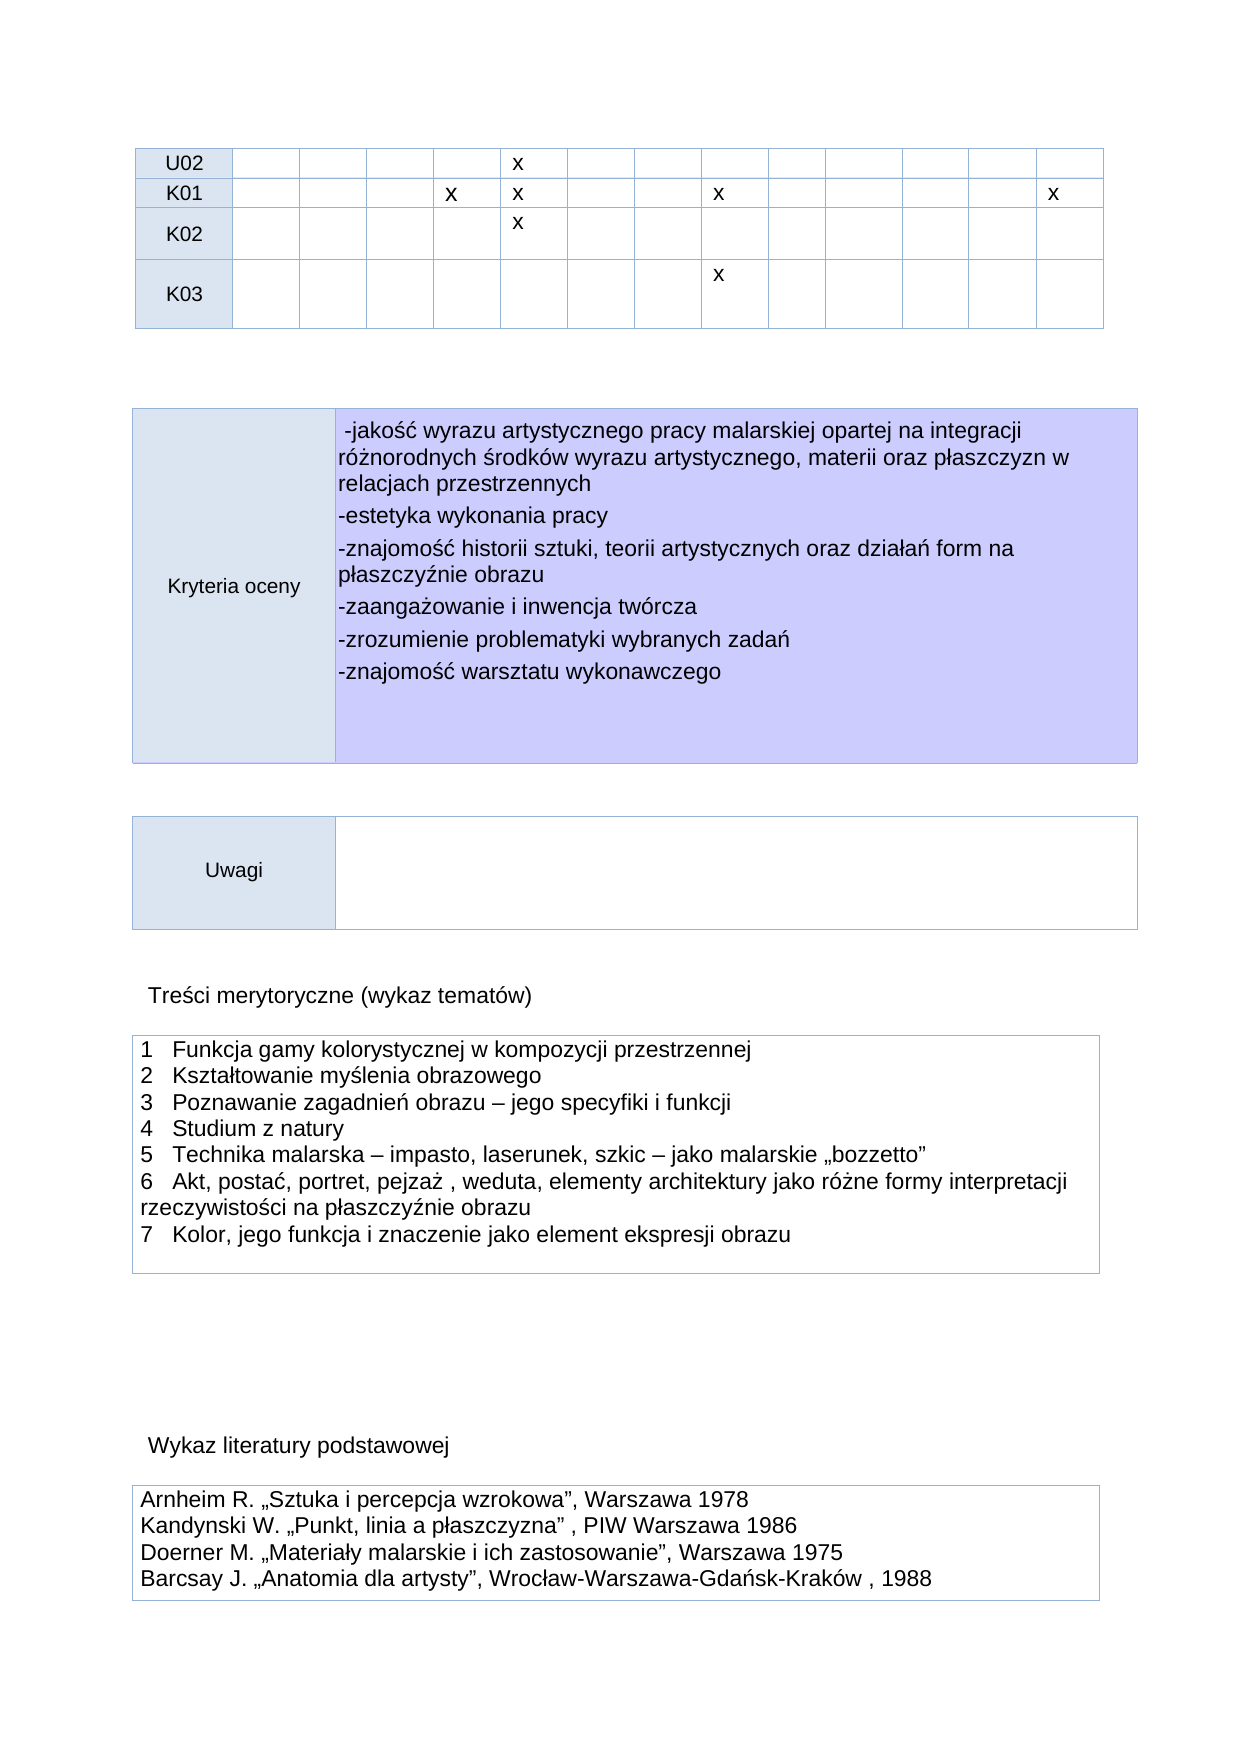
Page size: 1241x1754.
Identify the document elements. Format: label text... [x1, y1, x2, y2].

table_cell [568, 179, 634, 207]
table_cell [300, 149, 366, 177]
table_cell [233, 179, 299, 207]
table_header -jakość wyrazu artystycznego pracy malarskiej opartej na integracji różnorodnych środków wyrazu artystycznego, materii oraz płaszczyzn w relacjach przestrzennych -estetyka wykonania pracy -znajomość historii sztuki, teorii artystycznych oraz działań form na płaszczyźnie obrazu -zaangażowanie i inwencja twórcza -zrozumienie problematyki wybranych zadań -znajomość warsztatu wykonawczego [336, 409, 1137, 762]
table_cell [769, 149, 825, 177]
table_cell [1037, 149, 1103, 177]
table_cell [769, 208, 825, 259]
table_cell x [1037, 179, 1103, 207]
table_cell K03 [136, 260, 232, 328]
table_cell [826, 208, 902, 259]
table_cell [568, 149, 634, 177]
table_cell K01 [136, 179, 232, 207]
table_cell [969, 208, 1036, 259]
table_cell [969, 149, 1036, 177]
table_cell [233, 149, 299, 177]
text Wykaz literatury podstawowej [148, 1432, 1093, 1459]
table_cell [233, 208, 299, 259]
table_cell [300, 260, 366, 328]
table_cell [969, 260, 1036, 328]
text Treści merytoryczne (wykaz tematów) [148, 982, 1093, 1009]
table_cell [635, 260, 701, 328]
table_cell [769, 179, 825, 207]
table_cell [635, 179, 701, 207]
table_cell [826, 149, 902, 177]
table_cell [635, 208, 701, 259]
table_cell [1037, 260, 1103, 328]
table_cell x [702, 260, 768, 328]
table_cell [903, 149, 968, 177]
table_cell [826, 179, 902, 207]
table_cell [233, 260, 299, 328]
table_cell [367, 149, 433, 177]
table_cell [367, 208, 433, 259]
table_cell [434, 208, 500, 259]
table_cell [367, 260, 433, 328]
table_cell [702, 208, 768, 259]
table_cell [568, 260, 634, 328]
table_cell [969, 179, 1036, 207]
table_cell [434, 149, 500, 177]
table_cell [501, 260, 567, 328]
table_cell [635, 149, 701, 177]
table_header Kryteria oceny [133, 409, 335, 762]
table_cell [903, 208, 968, 259]
table_cell x [702, 179, 768, 207]
table_cell [1037, 208, 1103, 259]
table_cell [300, 179, 366, 207]
table_cell [568, 208, 634, 259]
table_cell x [501, 208, 567, 259]
table_cell K02 [136, 208, 232, 259]
table_cell [367, 179, 433, 207]
table_cell [434, 260, 500, 328]
table_cell x [501, 149, 567, 177]
table_cell [903, 179, 968, 207]
table_cell [300, 208, 366, 259]
table_cell x [501, 179, 567, 207]
table_header 1 Funkcja gamy kolorystycznej w kompozycji przestrzennej 2 Kształtowanie myślenia obrazowego 3 Poznawanie zagadnień obrazu – jego specyfiki i funkcji 4 Studium z natury 5 Technika malarska – impasto, laserunek, szkic – jako malarskie „bozzetto” 6 Akt, postać, portret, pejzaż , weduta, elementy architektury jako różne formy interpretacji rzeczywistości na płaszczyźnie obrazu 7 Kolor, jego funkcja i znaczenie jako element ekspresji obrazu [133, 1036, 1099, 1273]
table_cell [826, 260, 902, 328]
table_cell U02 [136, 149, 232, 177]
table_header Uwagi [133, 817, 335, 929]
table_cell [702, 149, 768, 177]
table_cell [769, 260, 825, 328]
table_cell x [434, 179, 500, 207]
table_header Arnheim R. „Sztuka i percepcja wzrokowa”, Warszawa 1978 Kandynski W. „Punkt, linia a płaszczyzna” , PIW Warszawa 1986 Doerner M. „Materiały malarskie i ich zastosowanie”, Warszawa 1975 Barcsay J. „Anatomia dla artysty”, Wrocław-Warszawa-Gdańsk-Kraków , 1988 [133, 1486, 1099, 1599]
table_header [336, 817, 1137, 929]
table_cell [903, 260, 968, 328]
